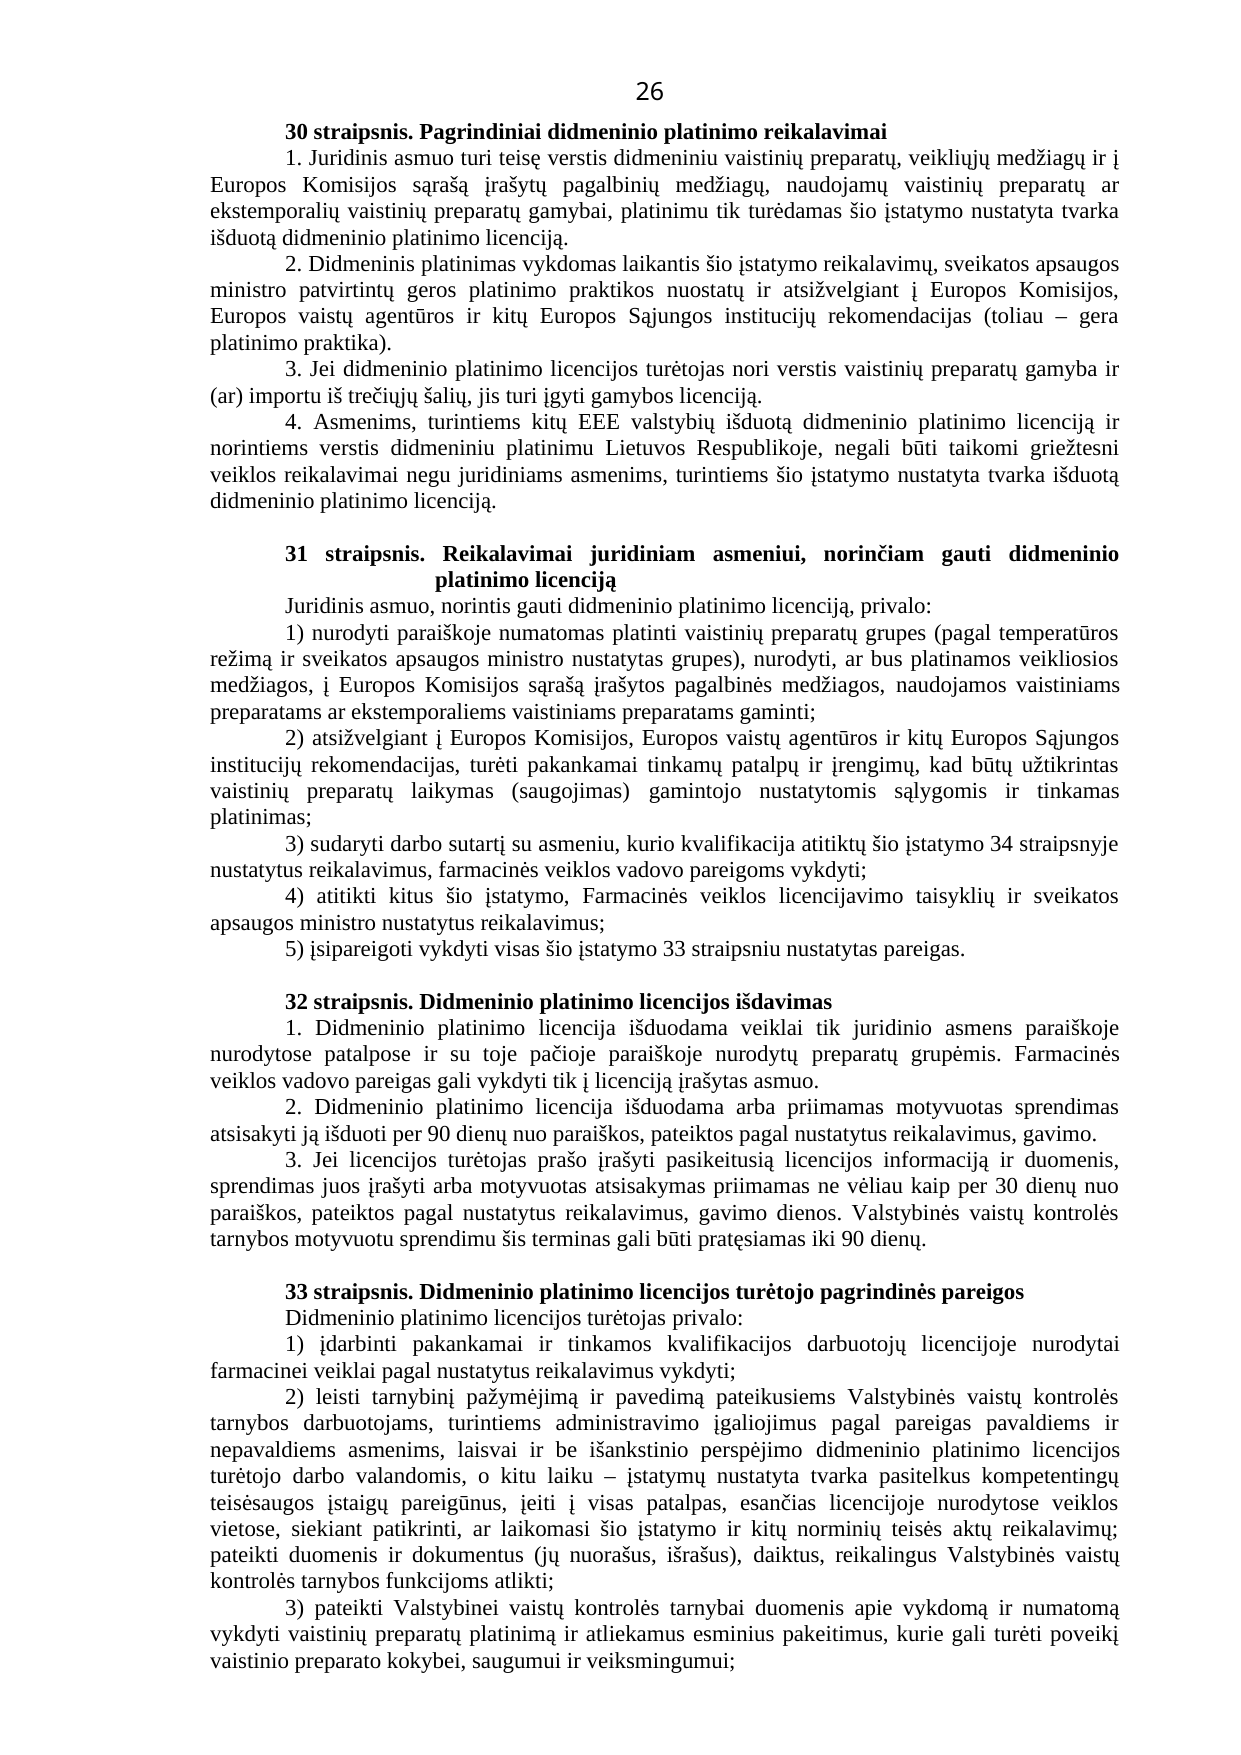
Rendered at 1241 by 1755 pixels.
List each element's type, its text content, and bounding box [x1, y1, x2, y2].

text 31 straipsnis. Reikalavimai juridiniam asmeniui, norinčiam gauti didmeninio platinimo licenciją [285, 540, 1120, 592]
text 5) įsipareigoti vykdyti visas šio įstatymo 33 straipsniu nustatytas pareigas. [210, 935, 1120, 961]
text 4. Asmenims, turintiems kitų EEE valstybių išduotą didmeninio platinimo licenciją ir norintiems verstis didmeniniu platinimu Lietuvos Respublikoje, negali būti taikomi griežtesni veiklos reikalavimai negu juridiniams asmenims, turintiems šio įstatymo nustatyta tvarka išduotą didmeninio platinimo licenciją. [210, 408, 1120, 513]
text Didmeninio platinimo licencijos turėtojas privalo: [210, 1304, 1120, 1330]
text 2. Didmeninio platinimo licencija išduodama arba priimamas motyvuotas sprendimas atsisakyti ją išduoti per 90 dienų nuo paraiškos, pateiktos pagal nustatytus reikalavimus, gavimo. [210, 1093, 1120, 1146]
text 4) atitikti kitus šio įstatymo, Farmacinės veiklos licencijavimo taisyklių ir sveikatos apsaugos ministro nustatytus reikalavimus; [210, 882, 1120, 935]
text 33 straipsnis. Didmeninio platinimo licencijos turėtojo pagrindinės pareigos [210, 1278, 1120, 1304]
text 30 straipsnis. Pagrindiniai didmeninio platinimo reikalavimai [210, 118, 1120, 144]
text 1. Didmeninio platinimo licencija išduodama veiklai tik juridinio asmens paraiškoje nurodytose patalpose ir su toje pačioje paraiškoje nurodytų preparatų grupėmis. Farmacinės veiklos vadovo pareigas gali vykdyti tik į licenciją įrašytas asmuo. [210, 1014, 1120, 1093]
text 1) įdarbinti pakankamai ir tinkamos kvalifikacijos darbuotojų licencijoje nurodytai farmacinei veiklai pagal nustatytus reikalavimus vykdyti; [210, 1330, 1120, 1383]
text 3. Jei licencijos turėtojas prašo įrašyti pasikeitusią licencijos informaciją ir duomenis, sprendimas juos įrašyti arba motyvuotas atsisakymas priimamas ne vėliau kaip per 30 dienų nuo paraiškos, pateiktos pagal nustatytus reikalavimus, gavimo dienos. Valstybinės vaistų kontrolės tarnybos motyvuotu sprendimu šis terminas gali būti pratęsiamas iki 90 dienų. [210, 1146, 1120, 1251]
text Juridinis asmuo, norintis gauti didmeninio platinimo licenciją, privalo: [210, 592, 1120, 619]
text 2) atsižvelgiant į Europos Komisijos, Europos vaistų agentūros ir kitų Europos Sąjungos institucijų rekomendacijas, turėti pakankamai tinkamų patalpų ir įrengimų, kad būtų užtikrintas vaistinių preparatų laikymas (saugojimas) gamintojo nustatytomis sąlygomis ir tinkamas platinimas; [210, 724, 1120, 830]
text 1) nurodyti paraiškoje numatomas platinti vaistinių preparatų grupes (pagal temperatūros režimą ir sveikatos apsaugos ministro nustatytas grupes), nurodyti, ar bus platinamos veikliosios medžiagos, į Europos Komisijos sąrašą įrašytos pagalbinės medžiagos, naudojamos vaistiniams preparatams ar ekstemporaliems vaistiniams preparatams gaminti; [210, 619, 1120, 724]
text 32 straipsnis. Didmeninio platinimo licencijos išdavimas [210, 988, 1120, 1014]
text 3. Jei didmeninio platinimo licencijos turėtojas nori verstis vaistinių preparatų gamyba ir (ar) importu iš trečiųjų šalių, jis turi įgyti gamybos licenciją. [210, 355, 1120, 408]
text 1. Juridinis asmuo turi teisę verstis didmeniniu vaistinių preparatų, veikliųjų medžiagų ir į Europos Komisijos sąrašą įrašytų pagalbinių medžiagų, naudojamų vaistinių preparatų ar ekstemporalių vaistinių preparatų gamybai, platinimu tik turėdamas šio įstatymo nustatyta tvarka išduotą didmeninio platinimo licenciją. [210, 144, 1120, 250]
text 2. Didmeninis platinimas vykdomas laikantis šio įstatymo reikalavimų, sveikatos apsaugos ministro patvirtintų geros platinimo praktikos nuostatų ir atsižvelgiant į Europos Komisijos, Europos vaistų agentūros ir kitų Europos Sąjungos institucijų rekomendacijas (toliau – gera platinimo praktika). [210, 250, 1120, 355]
text 2) leisti tarnybinį pažymėjimą ir pavedimą pateikusiems Valstybinės vaistų kontrolės tarnybos darbuotojams, turintiems administravimo įgaliojimus pagal pareigas pavaldiems ir nepavaldiems asmenims, laisvai ir be išankstinio perspėjimo didmeninio platinimo licencijos turėtojo darbo valandomis, o kitu laiku – įstatymų nustatyta tvarka pasitelkus kompetentingų teisėsaugos įstaigų pareigūnus, įeiti į visas patalpas, esančias licencijoje nurodytose veiklos vietose, siekiant patikrinti, ar laikomasi šio įstatymo ir kitų norminių teisės aktų reikalavimų; pateikti duomenis ir dokumentus (jų nuorašus, išrašus), daiktus, reikalingus Valstybinės vaistų kontrolės tarnybos funkcijoms atlikti; [210, 1383, 1120, 1594]
text 3) sudaryti darbo sutartį su asmeniu, kurio kvalifikacija atitiktų šio įstatymo 34 straipsnyje nustatytus reikalavimus, farmacinės veiklos vadovo pareigoms vykdyti; [210, 830, 1120, 882]
text 3) pateikti Valstybinei vaistų kontrolės tarnybai duomenis apie vykdomą ir numatomą vykdyti vaistinių preparatų platinimą ir atliekamus esminius pakeitimus, kurie gali turėti poveikį vaistinio preparato kokybei, saugumui ir veiksmingumui; [210, 1594, 1120, 1673]
